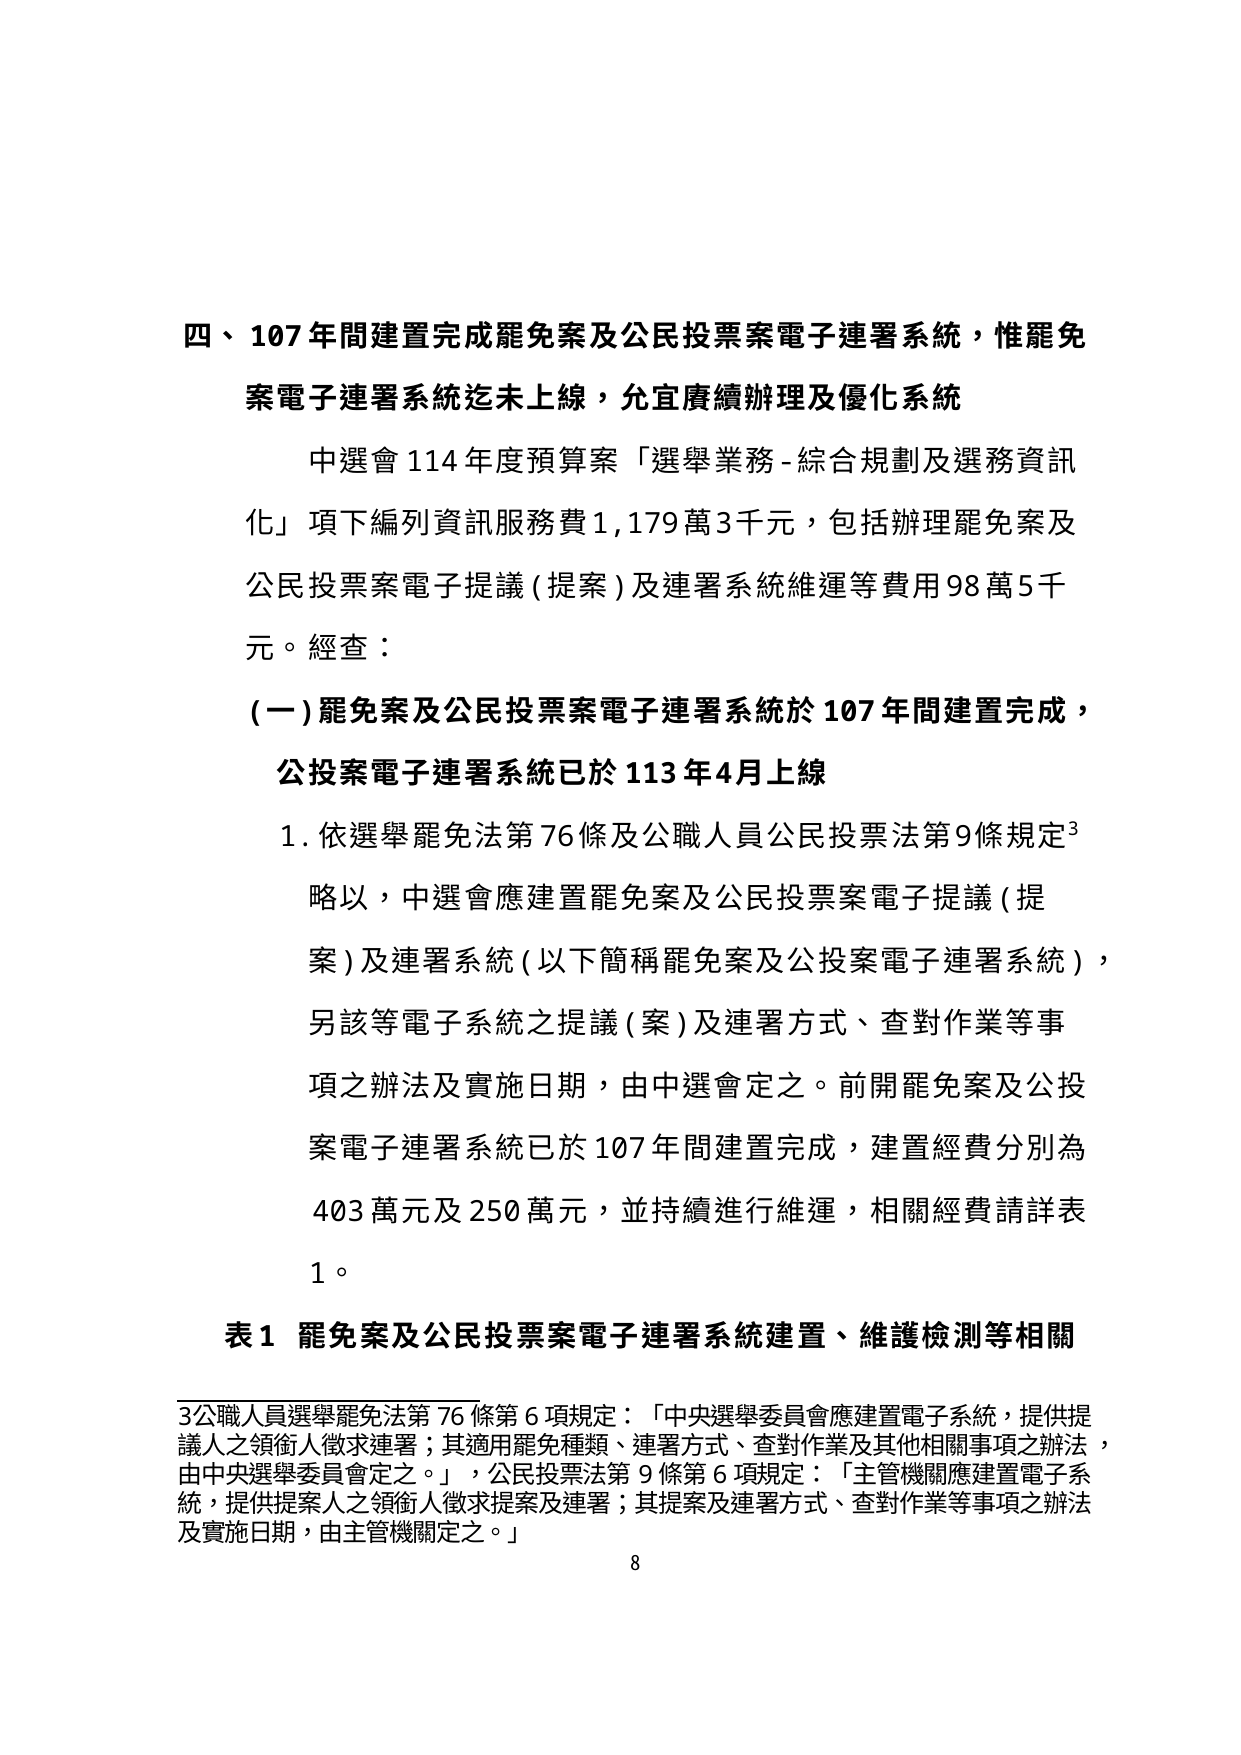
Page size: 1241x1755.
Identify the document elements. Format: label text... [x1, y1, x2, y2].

text 中選會114年度預算案「選舉業務-綜合規劃及選務資訊化」項下編列資訊服務費1,179萬3千元，包括辦理罷免案及公民投票案電子提議(提案)及連署系統維運等費用98萬5千元。經查： [241, 417, 1088, 667]
text (一)罷免案及公民投票案電子連署系統於107年間建置完成，公投案電子連署系統已於113年4月上線 [241, 667, 1088, 792]
text 四、107年間建置完成罷免案及公民投票案電子連署系統，惟罷免案電子連署系統迄未上線，允宜賡續辦理及優化系統 [182, 292, 1088, 417]
text 表1 罷免案及公民投票案電子連署系統建置、維護檢測等相關 [108, 1292, 1088, 1354]
text 公職人員選舉罷免法第76條第6項規定：「中央選舉委員會應建置電子系統，提供提議人之領銜人徵求連署；其適用罷免種類、連署方式、查對作業及其他相關事項之辦法，由中央選舉委員會定之。」，公民投票法第9條第6項規定：「主管機關應建置電子系統，提供提案人之領銜人徵求提案及連署；其提案及連署方式、查對作業等事項之辦法及實施日期，由主管機關定之。」 [177, 1402, 1093, 1547]
text 1.依選舉罷免法第76條及公職人員公民投票法第9條規定略以，中選會應建置罷免案及公民投票案電子提議(提案)及連署系統(以下簡稱罷免案及公投案電子連署系統)，另該等電子系統之提議(案)及連署方式、查對作業等事項之辦法及實施日期，由中選會定之。前開罷免案及公投案電子連署系統已於107年間建置完成，建置經費分別為403萬元及250萬元，並持續進行維運，相關經費請詳表1。 [270, 792, 1088, 1292]
